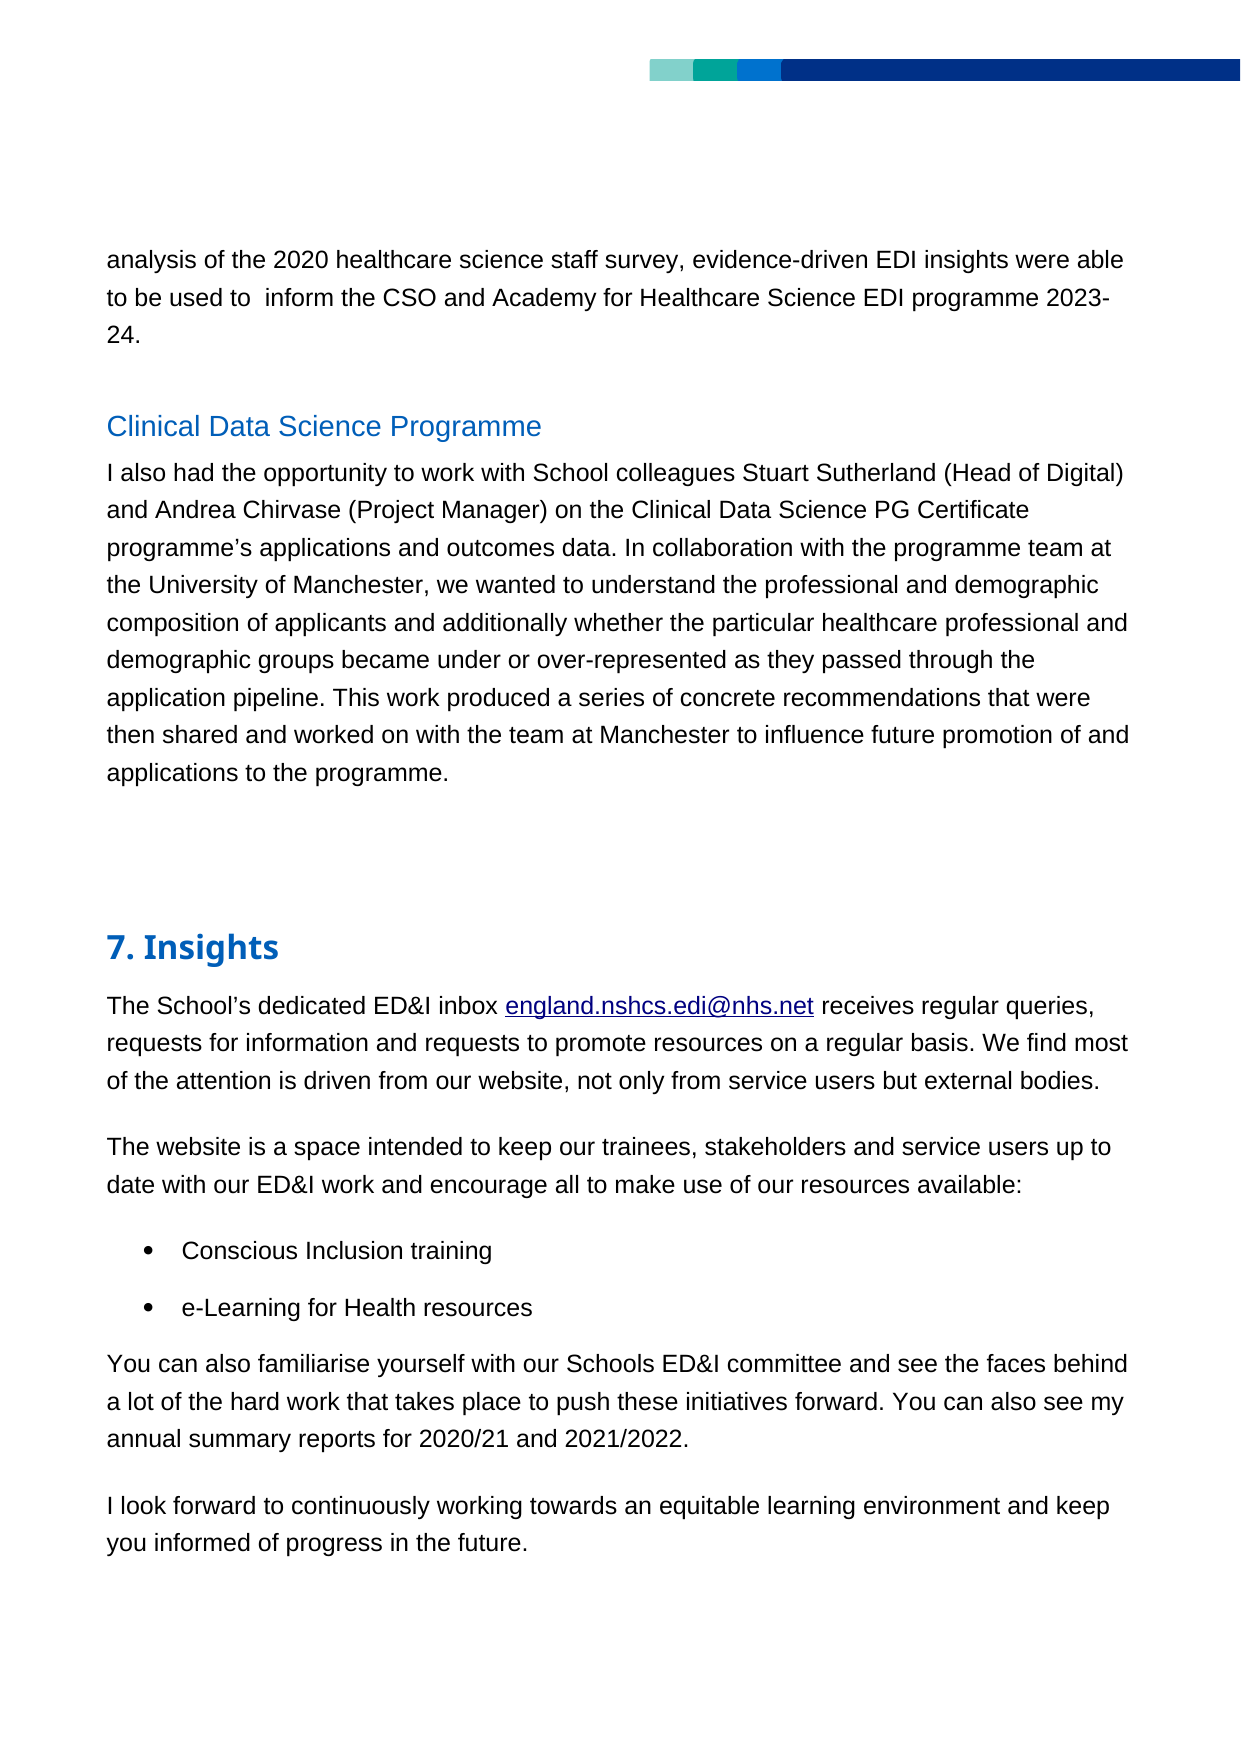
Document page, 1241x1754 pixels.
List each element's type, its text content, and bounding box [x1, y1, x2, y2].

list Conscious Inclusion training [144, 1228, 1134, 1265]
text The School’s dedicated ED&I inbox england.nshcs.edi@nhs.net receives regular queries, requests for information and requests to promote resources on a regular basis. We find most of the attention is driven from our website, not only from service users but external bodies. [106, 982, 1134, 1094]
text I also had the opportunity to work with School colleagues Stuart Sutherland (Head of Digital) and Andrea Chirvase (Project Manager) on the Clinical Data Science PG Certificate programme’s applications and outcomes data. In collaboration with the programme team at the University of Manchester, we wanted to understand the professional and demographic composition of applicants and additionally whether the particular healthcare professional and demographic groups became under or over-represented as they passed through the application pipeline. This work produced a series of concrete recommendations that were then shared and worked on with the team at Manchester to influence future promotion of and applications to the programme. [106, 449, 1134, 786]
text The website is a space intended to keep our trainees, stakeholders and service users up to date with our ED&I work and encourage all to make use of our resources available: [106, 1123, 1134, 1198]
subtitle Insights [106, 924, 1134, 969]
list e-Learning for Health resources [144, 1284, 1134, 1321]
text analysis of the 2020 healthcare science staff survey, evidence-driven EDI insights were able to be used to inform the CSO and Academy for Healthcare Science EDI programme 2023-24. [106, 236, 1134, 349]
text You can also familiarise yourself with our Schools ED&I committee and see the faces behind a lot of the hard work that takes place to push these initiatives forward. You can also see my annual summary reports for 2020/21 and 2021/2022. [106, 1340, 1134, 1453]
text I look forward to continuously working towards an equitable learning environment and keep you informed of progress in the future. [106, 1482, 1134, 1557]
subtitle Clinical Data Science Programme [106, 409, 1134, 443]
